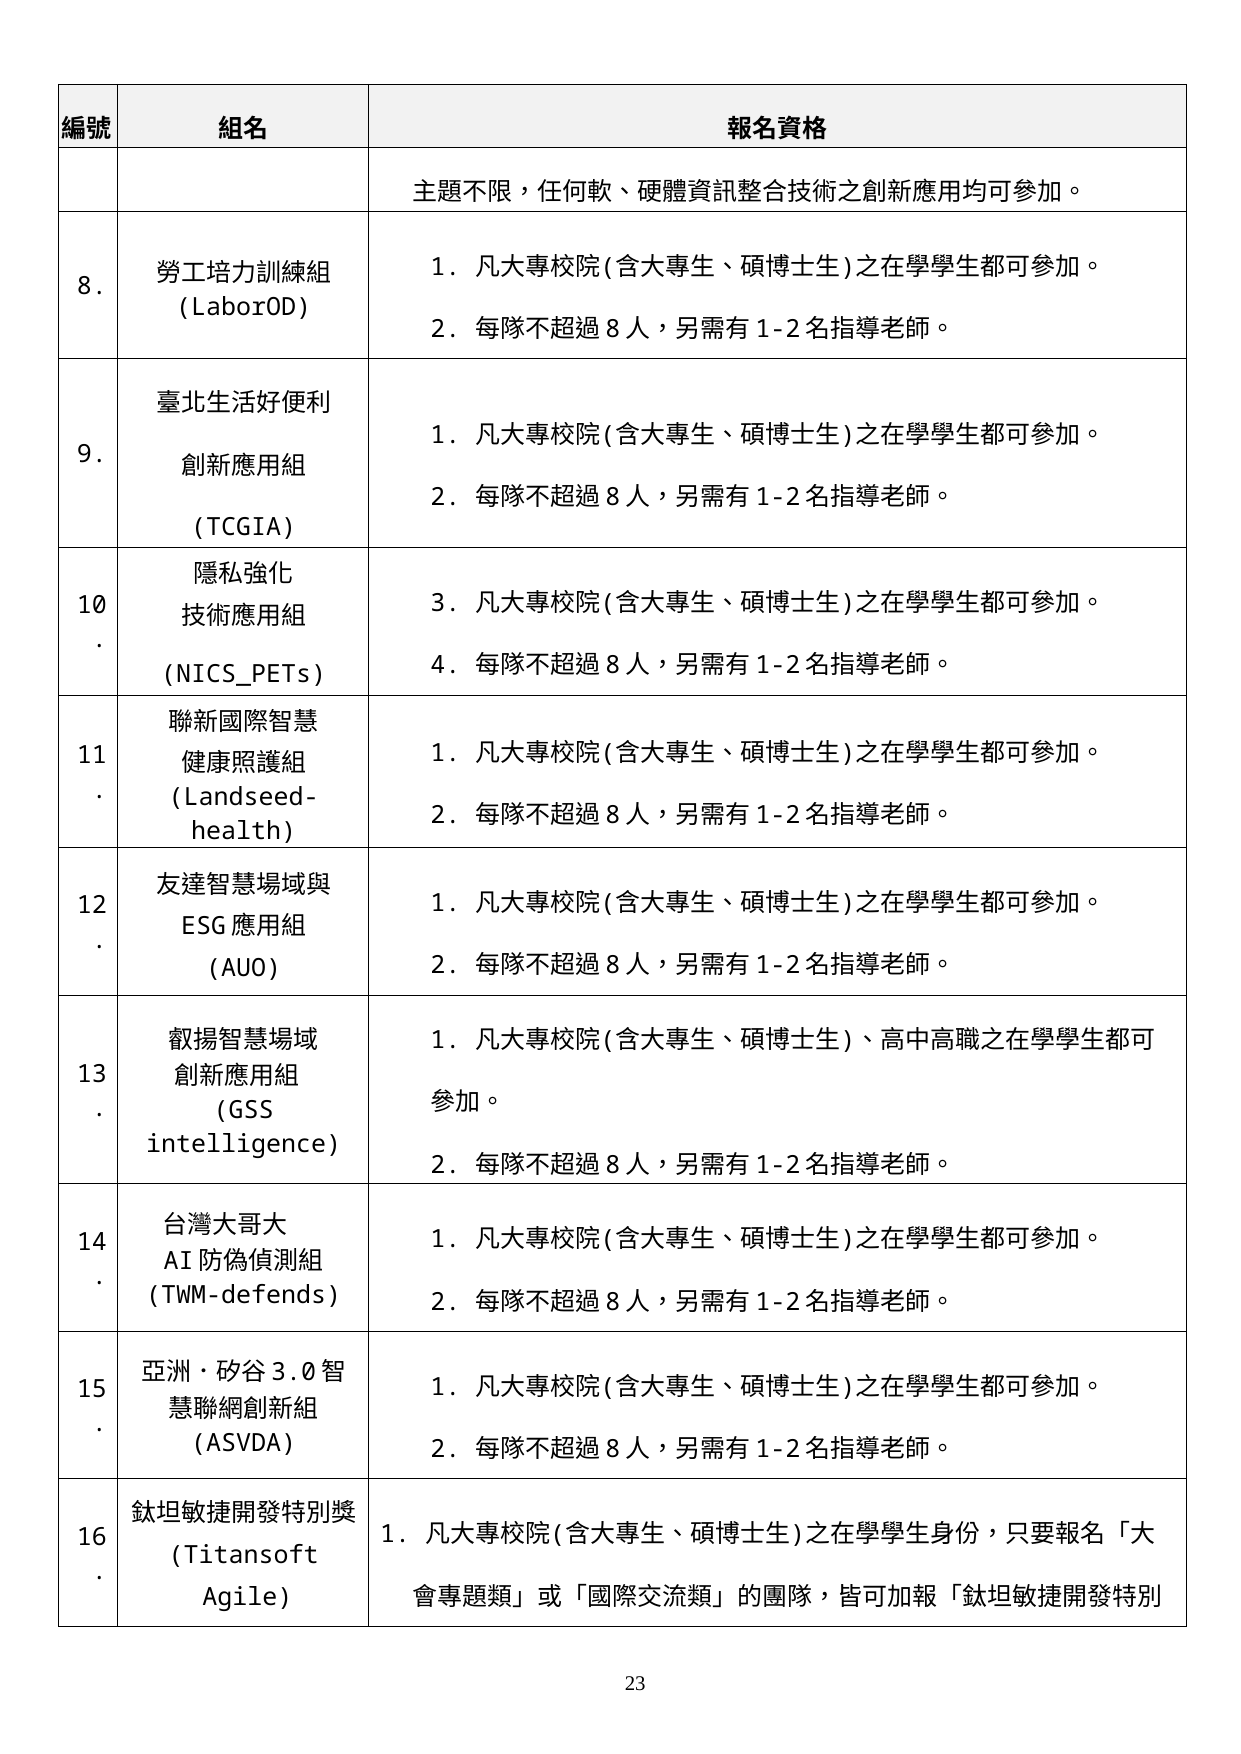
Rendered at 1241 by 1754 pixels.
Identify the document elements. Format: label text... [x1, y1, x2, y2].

table_cell 亞洲．矽谷3.0智慧聯網創新組 (ASVDA) [118, 1332, 368, 1478]
table_cell 凡大專校院(含大專生、碩博士生)之在學學生都可參加。 每隊不超過8人，另需有1-2名指導老師。 [369, 848, 1186, 994]
table_cell 友達智慧場域與 ESG應用組 (AUO) [118, 848, 368, 994]
table_cell 凡大專校院(含大專生、碩博士生)之在學學生都可參加。 每隊不超過8人，另需有1-2名指導老師。 [369, 696, 1186, 847]
table_cell 勞工培力訓練組 (LaborOD) [118, 212, 368, 358]
table_cell 聯新國際智慧 健康照護組 (Landseed-health) [118, 696, 368, 847]
table_cell [59, 212, 117, 358]
table_cell [59, 848, 117, 994]
table_cell [59, 1479, 117, 1626]
table_cell 鈦坦敏捷開發特別獎 (Titansoft Agile) [118, 1479, 368, 1626]
table_cell 隱私強化 技術應用組 (NICS_PETs) [118, 548, 368, 694]
table_cell 凡大專校院(含大專生、碩博士生)之在學學生都可參加。 每隊不超過8人，另需有1-2名指導老師。 [369, 1184, 1186, 1331]
table_cell 凡大專校院(含大專生、碩博士生)之在學學生都可參加。 每隊不超過8人，另需有1-2名指導老師。 [369, 212, 1186, 358]
table_cell [118, 148, 368, 211]
table_cell 叡揚智慧場域 創新應用組 (GSS intelligence) [118, 996, 368, 1183]
table_cell 台灣大哥大 AI防偽偵測組 (TWM-defends) [118, 1184, 368, 1331]
table_cell 凡大專校院(含大專生、碩博士生)之在學學生都可參加。 每隊不超過8人，另需有1-2名指導老師。 [369, 359, 1186, 547]
table_cell [59, 1184, 117, 1331]
table_cell [59, 996, 117, 1183]
table_cell 凡大專校院(含大專生、碩博士生)之在學學生身份，只要報名「大會專題類」或「國際交流類」的團隊，皆可加報「鈦坦敏捷開發特別獎」。 每隊不超過8人，另需有1-2名學校指導老師。 唯一條件為作品須使用「敏捷開發」，並提交競賽須知附件3「敏捷開發佐證說明書」，請詳閱附件3說明。 [369, 1479, 1186, 1626]
table_cell 主題不限，任何軟、硬體資訊整合技術之創新應用均可參加。 [369, 148, 1186, 211]
table_cell [59, 696, 117, 847]
table_cell [59, 1332, 117, 1478]
table_cell [59, 359, 117, 547]
table_cell [59, 148, 117, 211]
table_cell 凡大專校院(含大專生、碩博士生)之在學學生都可參加。 每隊不超過8人，另需有1-2名指導老師。 [369, 548, 1186, 694]
table_cell 凡大專校院(含大專生、碩博士生)之在學學生都可參加。 每隊不超過8人，另需有1-2名指導老師。 [369, 1332, 1186, 1478]
table_header 報名資格 [369, 85, 1186, 147]
table_header 組名 [118, 85, 368, 147]
table_header 編號 [59, 85, 117, 147]
table_cell [59, 548, 117, 694]
table_cell 凡大專校院(含大專生、碩博士生)、高中高職之在學學生都可參加。 每隊不超過8人，另需有1-2名指導老師。 [369, 996, 1186, 1183]
table_cell 臺北生活好便利 創新應用組 (TCGIA) [118, 359, 368, 547]
